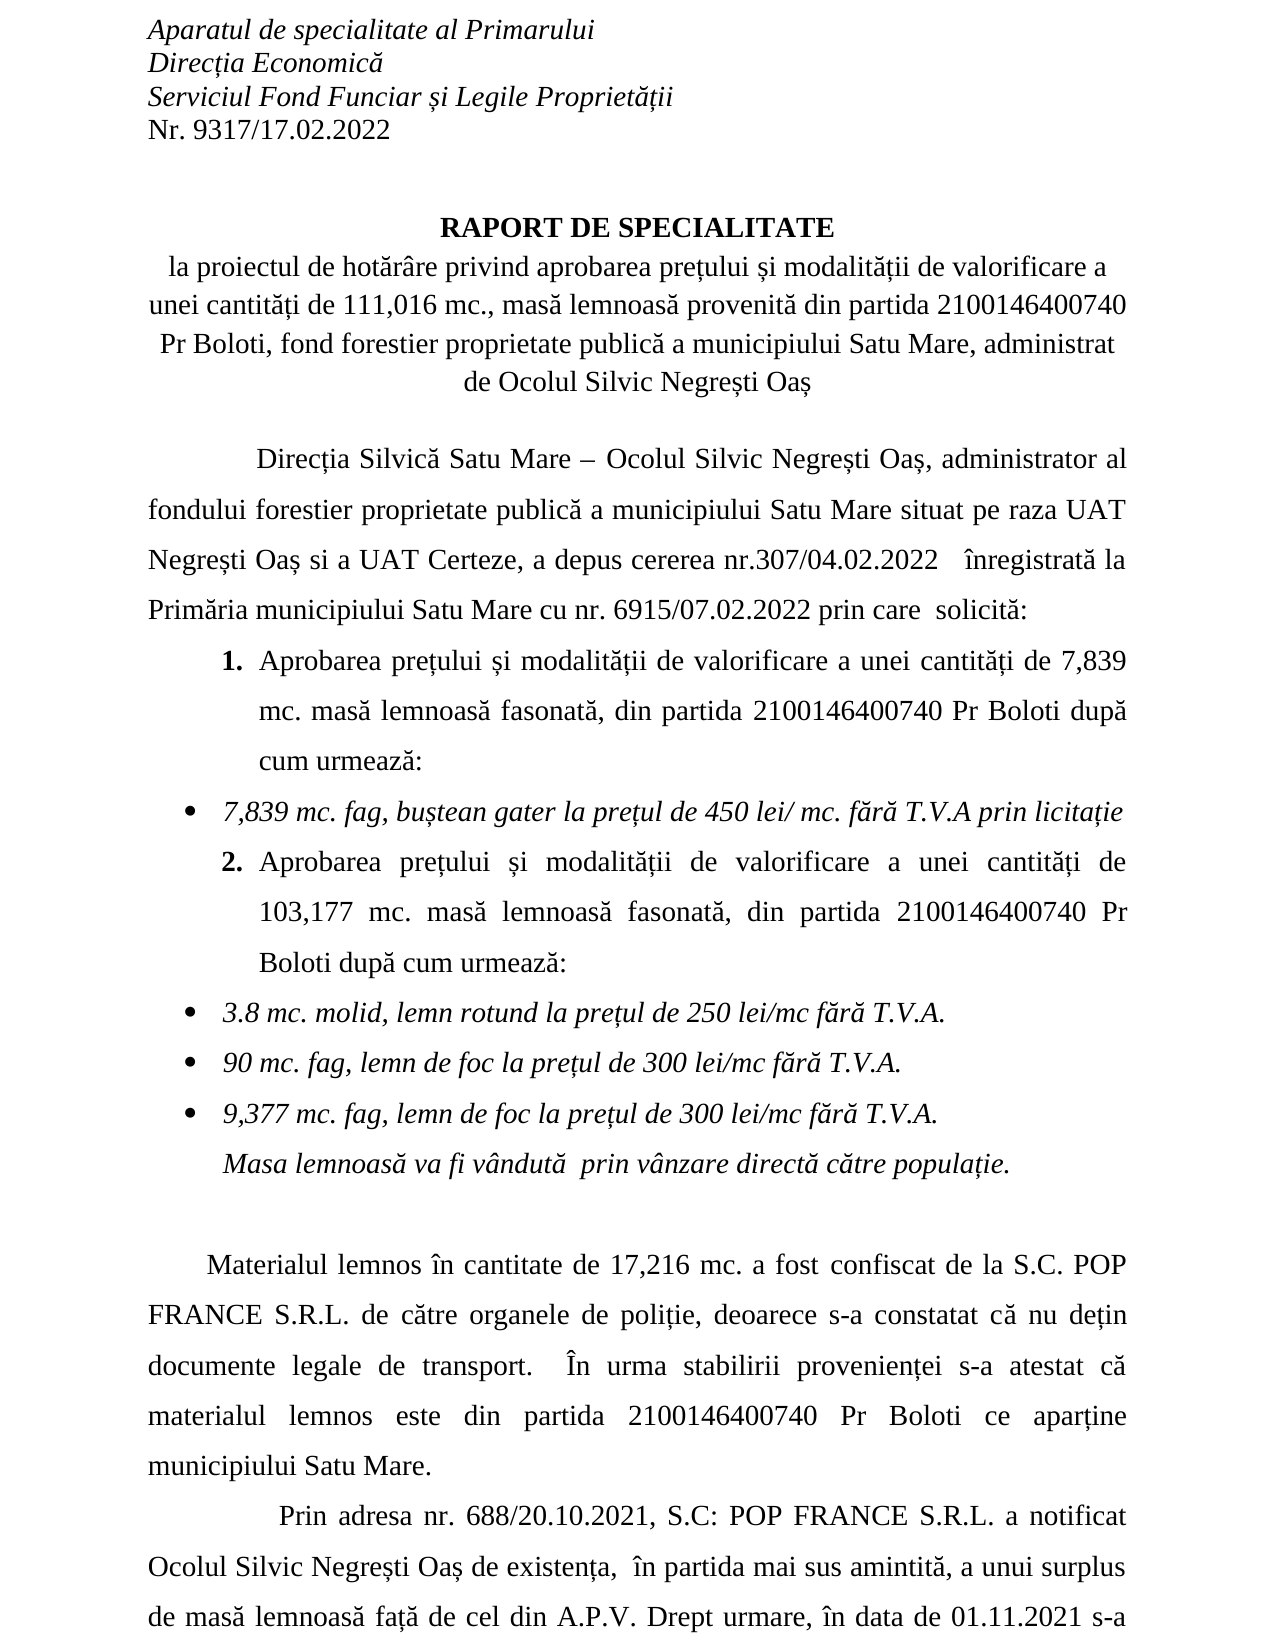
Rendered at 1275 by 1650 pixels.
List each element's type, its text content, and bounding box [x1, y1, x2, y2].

text Nr. 9317/17.02.2022 [148, 112, 1127, 146]
list 7,839 mc. fag, buștean gater la prețul de 450 lei/ mc. fără T.V.A prin licitație [185, 794, 1127, 827]
list Aprobarea prețului și modalității de valorificare a unei cantități de 103,177 mc. masă lemnoasă fasonată, din partida 2100146400740 Pr Boloti după cum urmează: [221, 844, 1127, 978]
text Serviciul Fond Funciar și Legile Proprietății [148, 79, 1127, 112]
text la proiectul de hotărâre privind aprobarea prețului și modalității de valorificare a unei cantități de 111,016 mc., masă lemnoasă provenită din partida 2100146400740 Pr Boloti, fond forestier proprietate publică a municipiului Satu Mare, administrat de Ocolul Silvic Negrești Oaș [148, 249, 1127, 398]
text Aparatul de specialitate al Primarului [148, 12, 1127, 45]
list 3.8 mc. molid, lemn rotund la prețul de 250 lei/mc fără T.V.A. [185, 995, 1127, 1029]
list 90 mc. fag, lemn de foc la prețul de 300 lei/mc fără T.V.A. [185, 1046, 1127, 1079]
text RAPORT DE SPECIALITATE [148, 210, 1127, 244]
text Materialul lemnos în cantitate de 17,216 mc. a fost confiscat de la S.C. POP FRANCE S.R.L. de către organele de poliție, deoarece s-a constatat că nu dețin documente legale de transport. În urma stabilirii provenienței s-a atestat că materialul lemnos este din partida 2100146400740 Pr Boloti ce aparține municipiului Satu Mare. [148, 1247, 1127, 1482]
list Masa lemnoasă va fi vândută prin vânzare directă către populație. [223, 1146, 1127, 1180]
text Direcția Economică [148, 45, 1127, 79]
text Prin adresa nr. 688/20.10.2021, S.C: POP FRANCE S.R.L. a notificat Ocolul Silvic Negrești Oaș de existența, în partida mai sus amintită, a unui surplus de masă lemnoasă față de cel din A.P.V. Drept urmare, în data de 01.11.2021 s-a [148, 1498, 1127, 1633]
text Direcția Silvică Satu Mare – Ocolul Silvic Negrești Oaș, administrator al fondului forestier proprietate publică a municipiului Satu Mare situat pe raza UAT Negrești Oaș si a UAT Certeze, a depus cererea nr.307/04.02.2022 înregistrată la Primăria municipiului Satu Mare cu nr. 6915/07.02.2022 prin care solicită: [148, 442, 1127, 626]
list 9,377 mc. fag, lemn de foc la prețul de 300 lei/mc fără T.V.A. [185, 1096, 1127, 1129]
list Aprobarea prețului și modalității de valorificare a unei cantități de 7,839 mc. masă lemnoasă fasonată, din partida 2100146400740 Pr Boloti după cum urmează: [221, 643, 1127, 777]
